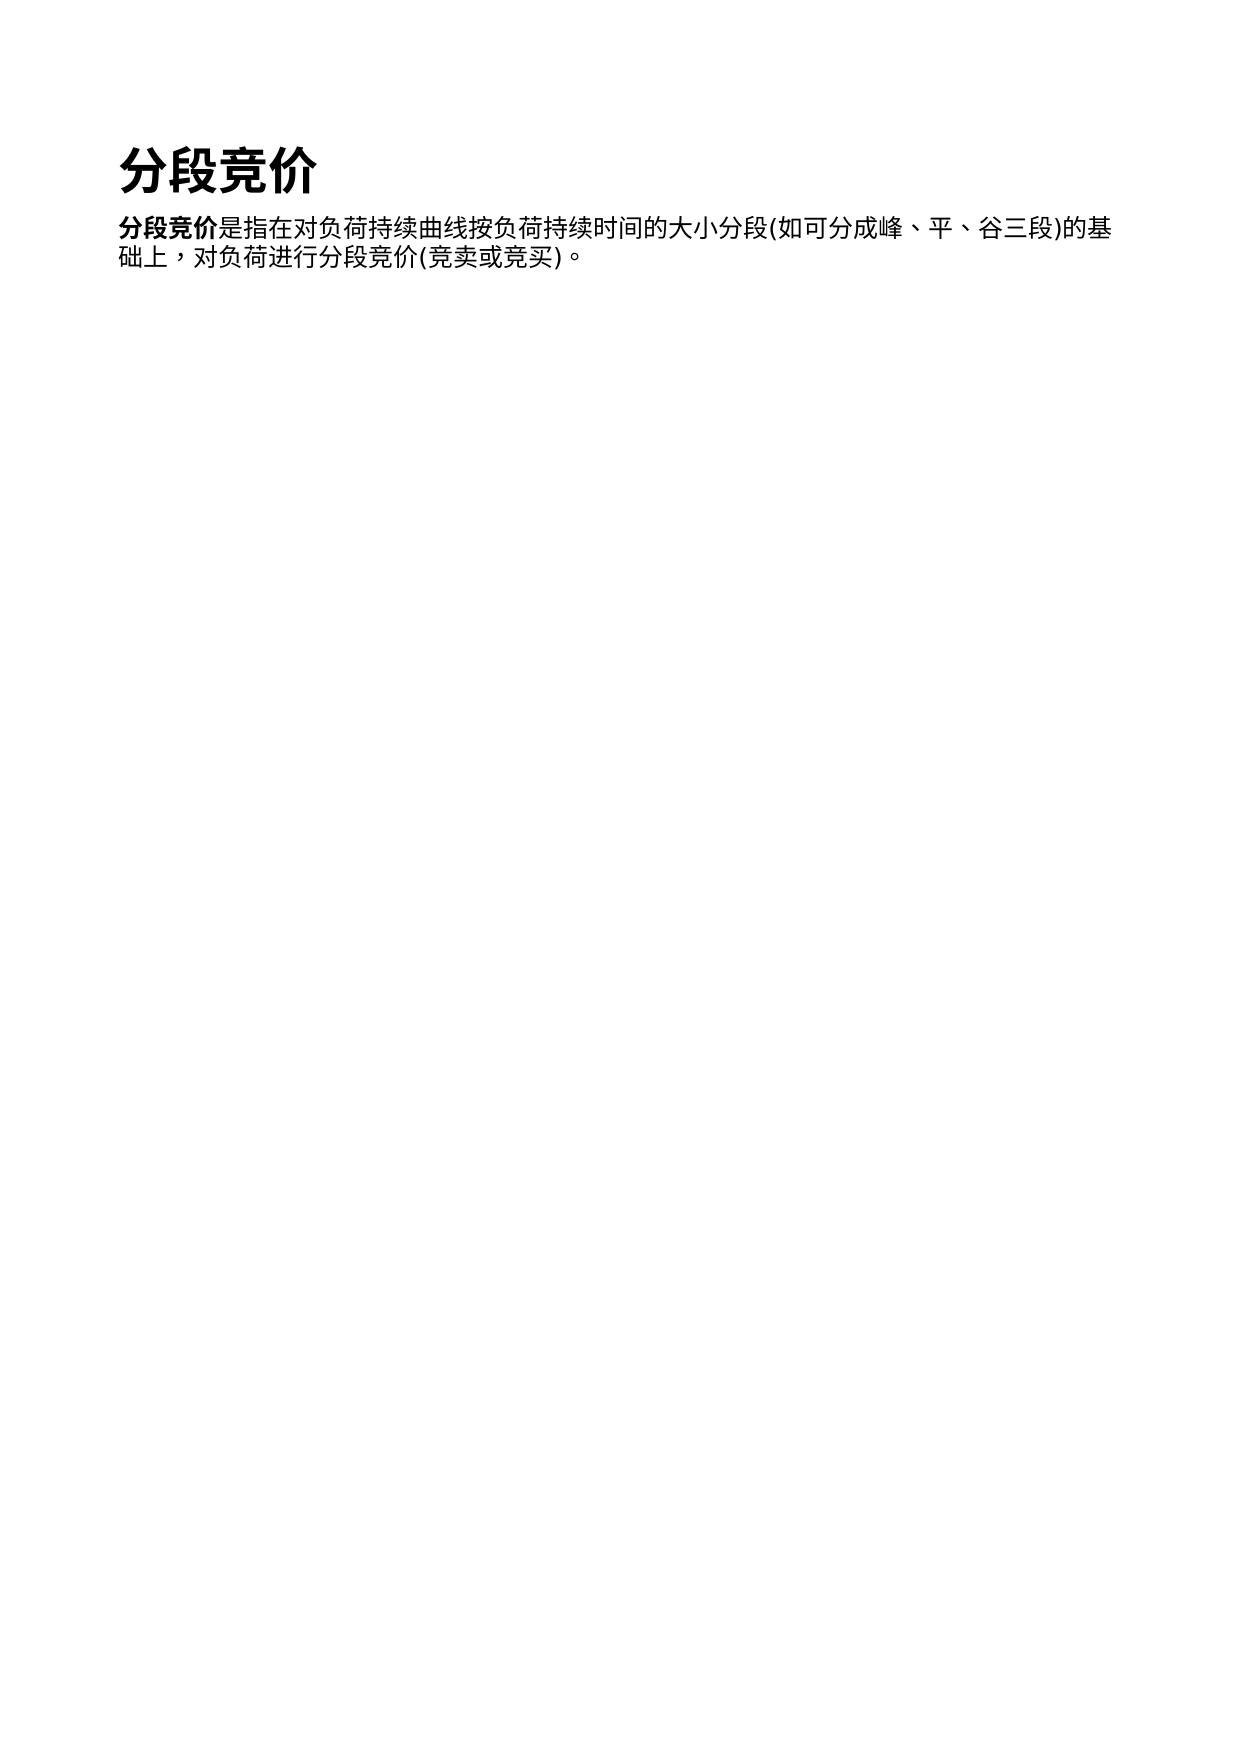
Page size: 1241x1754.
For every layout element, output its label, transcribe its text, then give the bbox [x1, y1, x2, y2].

subtitle 分段竞价 [118, 143, 1122, 201]
text 分段竞价是指在对负荷持续曲线按负荷持续时间的大小分段(如可分成峰、平、谷三段)的基础上，对负荷进行分段竞价(竞卖或竞买)。 [118, 214, 1122, 272]
